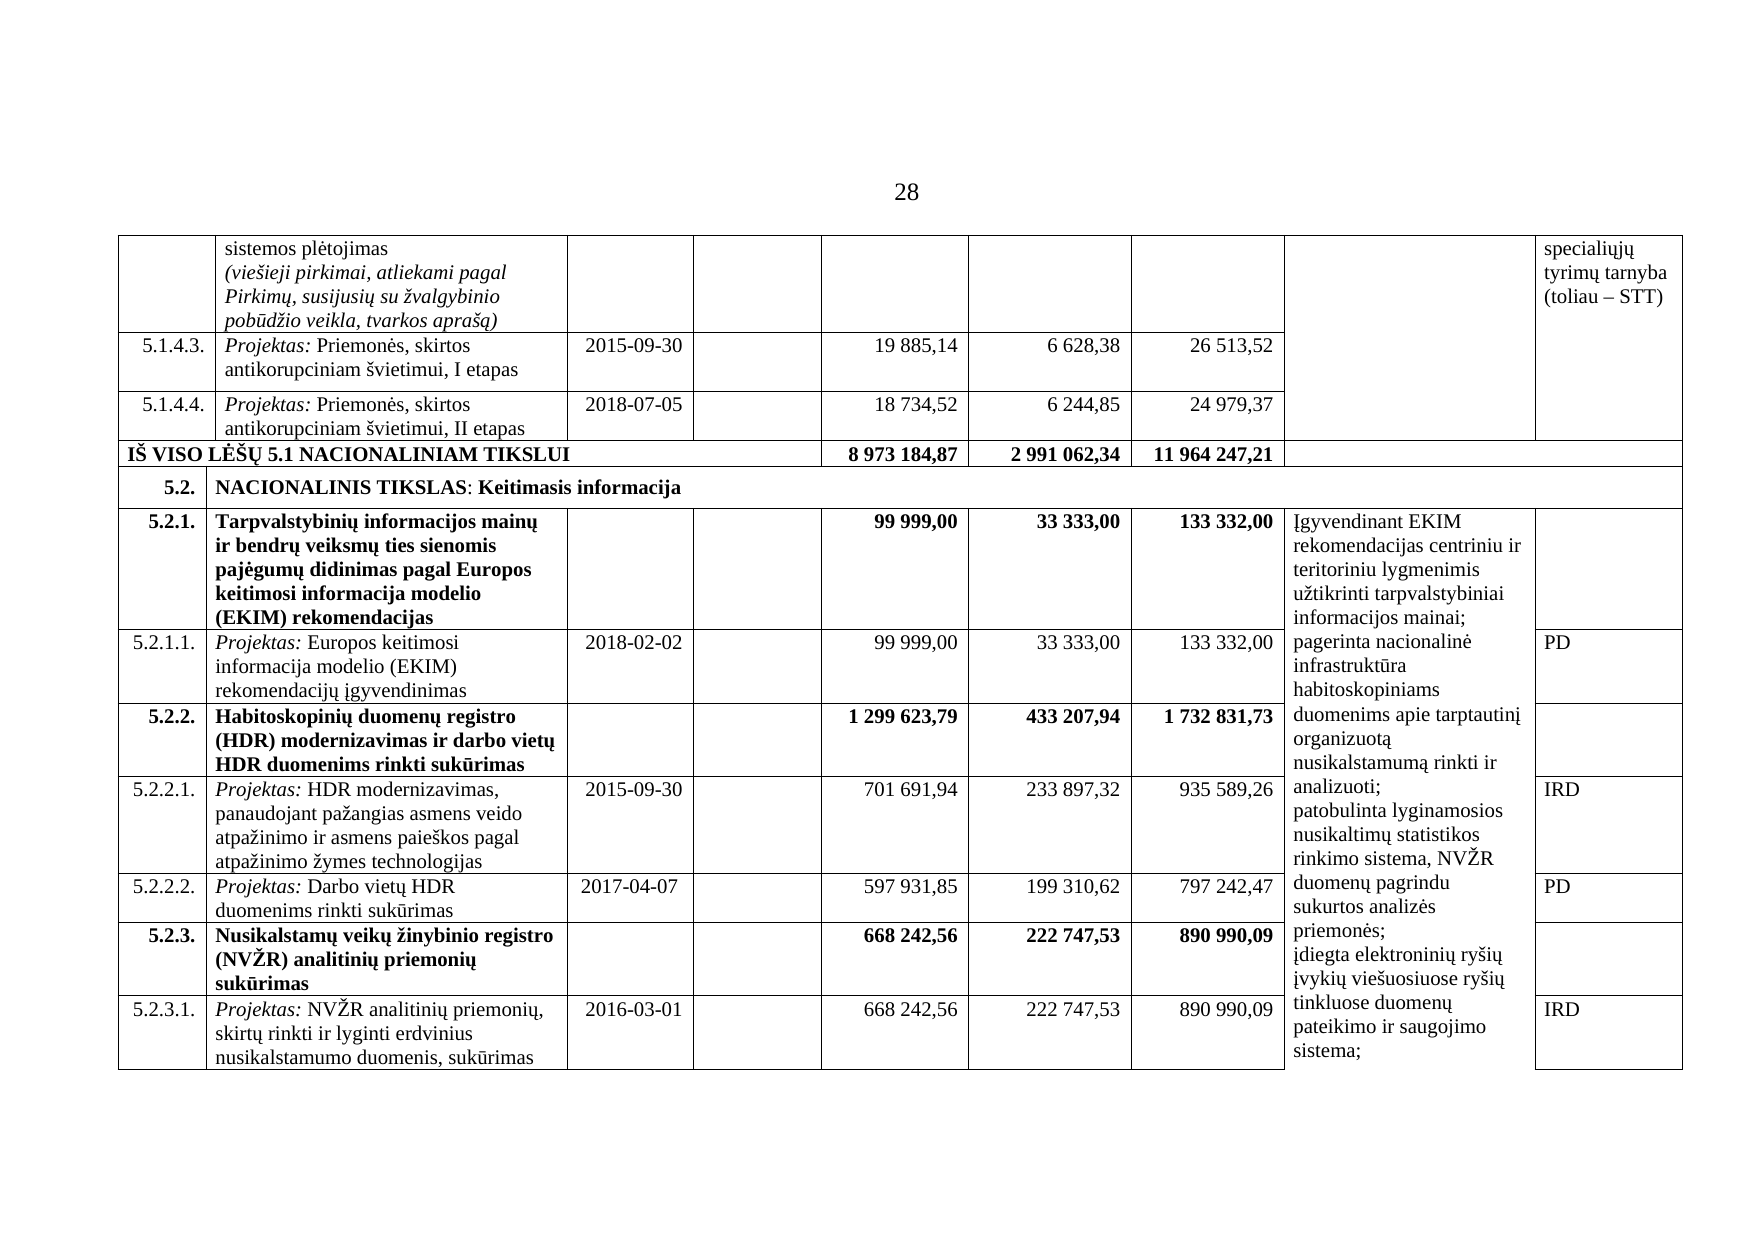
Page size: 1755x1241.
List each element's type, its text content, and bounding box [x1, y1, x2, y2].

table_cell 233 897,32 [969, 777, 1131, 873]
table_cell Projektas: Priemonės, skirtos antikorupciniam švietimui, II etapas [216, 392, 567, 440]
table_cell [1536, 509, 1682, 629]
table_cell Projektas: Priemonės, skirtos antikorupciniam švietimui, I etapas [216, 333, 567, 391]
table_cell Nusikalstamų veikų žinybinio registro (NVŽR) analitinių priemonių sukūrimas [207, 923, 567, 995]
table_cell [694, 704, 821, 776]
table_cell 133 332,00 [1132, 509, 1284, 629]
table_cell Projektas: Europos keitimosi informacija modelio (EKIM) rekomendacijų įgyvendinimas [207, 630, 567, 702]
table_cell 33 333,00 [969, 509, 1131, 629]
table_cell 668 242,56 [822, 923, 968, 995]
table_cell [822, 236, 968, 332]
table_cell 5.2.3. [119, 923, 206, 995]
table_cell 33 333,00 [969, 630, 1131, 702]
table_cell [1132, 236, 1284, 332]
table_cell 5.2.1. [119, 509, 206, 629]
table_cell 222 747,53 [969, 996, 1131, 1069]
table_cell [694, 777, 821, 873]
table_cell [694, 392, 821, 440]
table_cell 24 979,37 [1132, 392, 1284, 440]
table_cell [1285, 441, 1682, 466]
table_cell [1285, 236, 1535, 440]
table_cell 5.2.2.1. [119, 777, 206, 873]
table_cell [568, 704, 693, 776]
table_cell [568, 236, 693, 332]
table_cell [1536, 704, 1682, 776]
table_cell Projektas: NVŽR analitinių priemonių, skirtų rinkti ir lyginti erdvinius nusikalstamumo duomenis, sukūrimas [207, 996, 567, 1069]
table_cell PD [1536, 874, 1682, 922]
table_cell IRD [1536, 996, 1682, 1069]
table_cell 19 885,14 [822, 333, 968, 391]
table_cell 18 734,52 [822, 392, 968, 440]
table_cell 935 589,26 [1132, 777, 1284, 873]
table_cell 26 513,52 [1132, 333, 1284, 391]
table_cell 199 310,62 [969, 874, 1131, 922]
table_cell 6 244,85 [969, 392, 1131, 440]
table_cell [568, 509, 693, 629]
table_cell 2016-03-01 [568, 996, 693, 1069]
table_cell 6 628,38 [969, 333, 1131, 391]
table_cell 2015-09-30 [568, 333, 693, 391]
table_cell [694, 236, 821, 332]
table_cell 1 732 831,73 [1132, 704, 1284, 776]
table_cell 2018-07-05 [568, 392, 693, 440]
table_cell Įgyvendinant EKIM rekomendacijas centriniu ir teritoriniu lygmenimis užtikrinti tarpvalstybiniai informacijos mainai; pagerinta nacionalinė infrastruktūra habitoskopiniams duomenims apie tarptautinį organizuotą nusikalstamumą rinkti ir analizuoti; patobulinta lyginamosios nusikaltimų statistikos rinkimo sistema, NVŽR duomenų pagrindu sukurtos analizės priemonės; įdiegta elektroninių ryšių įvykių viešuosiuose ryšių tinkluose duomenų pateikimo ir saugojimo sistema; [1285, 509, 1535, 1069]
table_cell 797 242,47 [1132, 874, 1284, 922]
table_cell [568, 923, 693, 995]
table_cell [119, 236, 215, 332]
table_cell 890 990,09 [1132, 923, 1284, 995]
table_cell sistemos plėtojimas (viešieji pirkimai, atliekami pagal Pirkimų, susijusių su žvalgybinio pobūdžio veikla, tvarkos aprašą) [216, 236, 567, 332]
table_cell 99 999,00 [822, 630, 968, 702]
table_cell [694, 509, 821, 629]
table_cell IŠ VISO LĖŠŲ 5.1 NACIONALINIAM TIKSLUI [119, 441, 821, 466]
table_cell 668 242,56 [822, 996, 968, 1069]
table_cell [694, 630, 821, 702]
table_cell Tarpvalstybinių informacijos mainų ir bendrų veiksmų ties sienomis pajėgumų didinimas pagal Europos keitimosi informacija modelio (EKIM) rekomendacijas [207, 509, 567, 629]
table_cell 597 931,85 [822, 874, 968, 922]
table_cell 2017-04-07 [568, 874, 693, 922]
table_cell [969, 236, 1131, 332]
table_cell NACIONALINIS TIKSLAS: Keitimasis informacija [207, 467, 1682, 508]
table_cell 5.2.1.1. [119, 630, 206, 702]
table_cell Projektas: Darbo vietų HDR duomenims rinkti sukūrimas [207, 874, 567, 922]
table_cell PD [1536, 630, 1682, 702]
table_cell 433 207,94 [969, 704, 1131, 776]
table_cell [694, 333, 821, 391]
table_cell Projektas: HDR modernizavimas, panaudojant pažangias asmens veido atpažinimo ir asmens paieškos pagal atpažinimo žymes technologijas [207, 777, 567, 873]
table_cell [694, 874, 821, 922]
table_cell 5.2.2. [119, 704, 206, 776]
table_cell 99 999,00 [822, 509, 968, 629]
table_cell [1536, 923, 1682, 995]
table_cell 5.2.2.2. [119, 874, 206, 922]
table_cell 11 964 247,21 [1132, 441, 1284, 466]
table_cell 222 747,53 [969, 923, 1131, 995]
table_cell 133 332,00 [1132, 630, 1284, 702]
table_cell 701 691,94 [822, 777, 968, 873]
table_cell 2015-09-30 [568, 777, 693, 873]
table_cell 5.1.4.3. [119, 333, 215, 391]
table_cell [694, 923, 821, 995]
table_cell specialiųjų tyrimų tarnyba (toliau – STT) [1536, 236, 1682, 440]
table_cell 5.2.3.1. [119, 996, 206, 1069]
table_cell 1 299 623,79 [822, 704, 968, 776]
table_cell 890 990,09 [1132, 996, 1284, 1069]
table_cell 5.2. [119, 467, 206, 508]
table_cell IRD [1536, 777, 1682, 873]
table_cell [694, 996, 821, 1069]
table_cell Habitoskopinių duomenų registro (HDR) modernizavimas ir darbo vietų HDR duomenims rinkti sukūrimas [207, 704, 567, 776]
table_cell 2018-02-02 [568, 630, 693, 702]
table_cell 8 973 184,87 [822, 441, 968, 466]
table_cell 2 991 062,34 [969, 441, 1131, 466]
table_cell 5.1.4.4. [119, 392, 215, 440]
